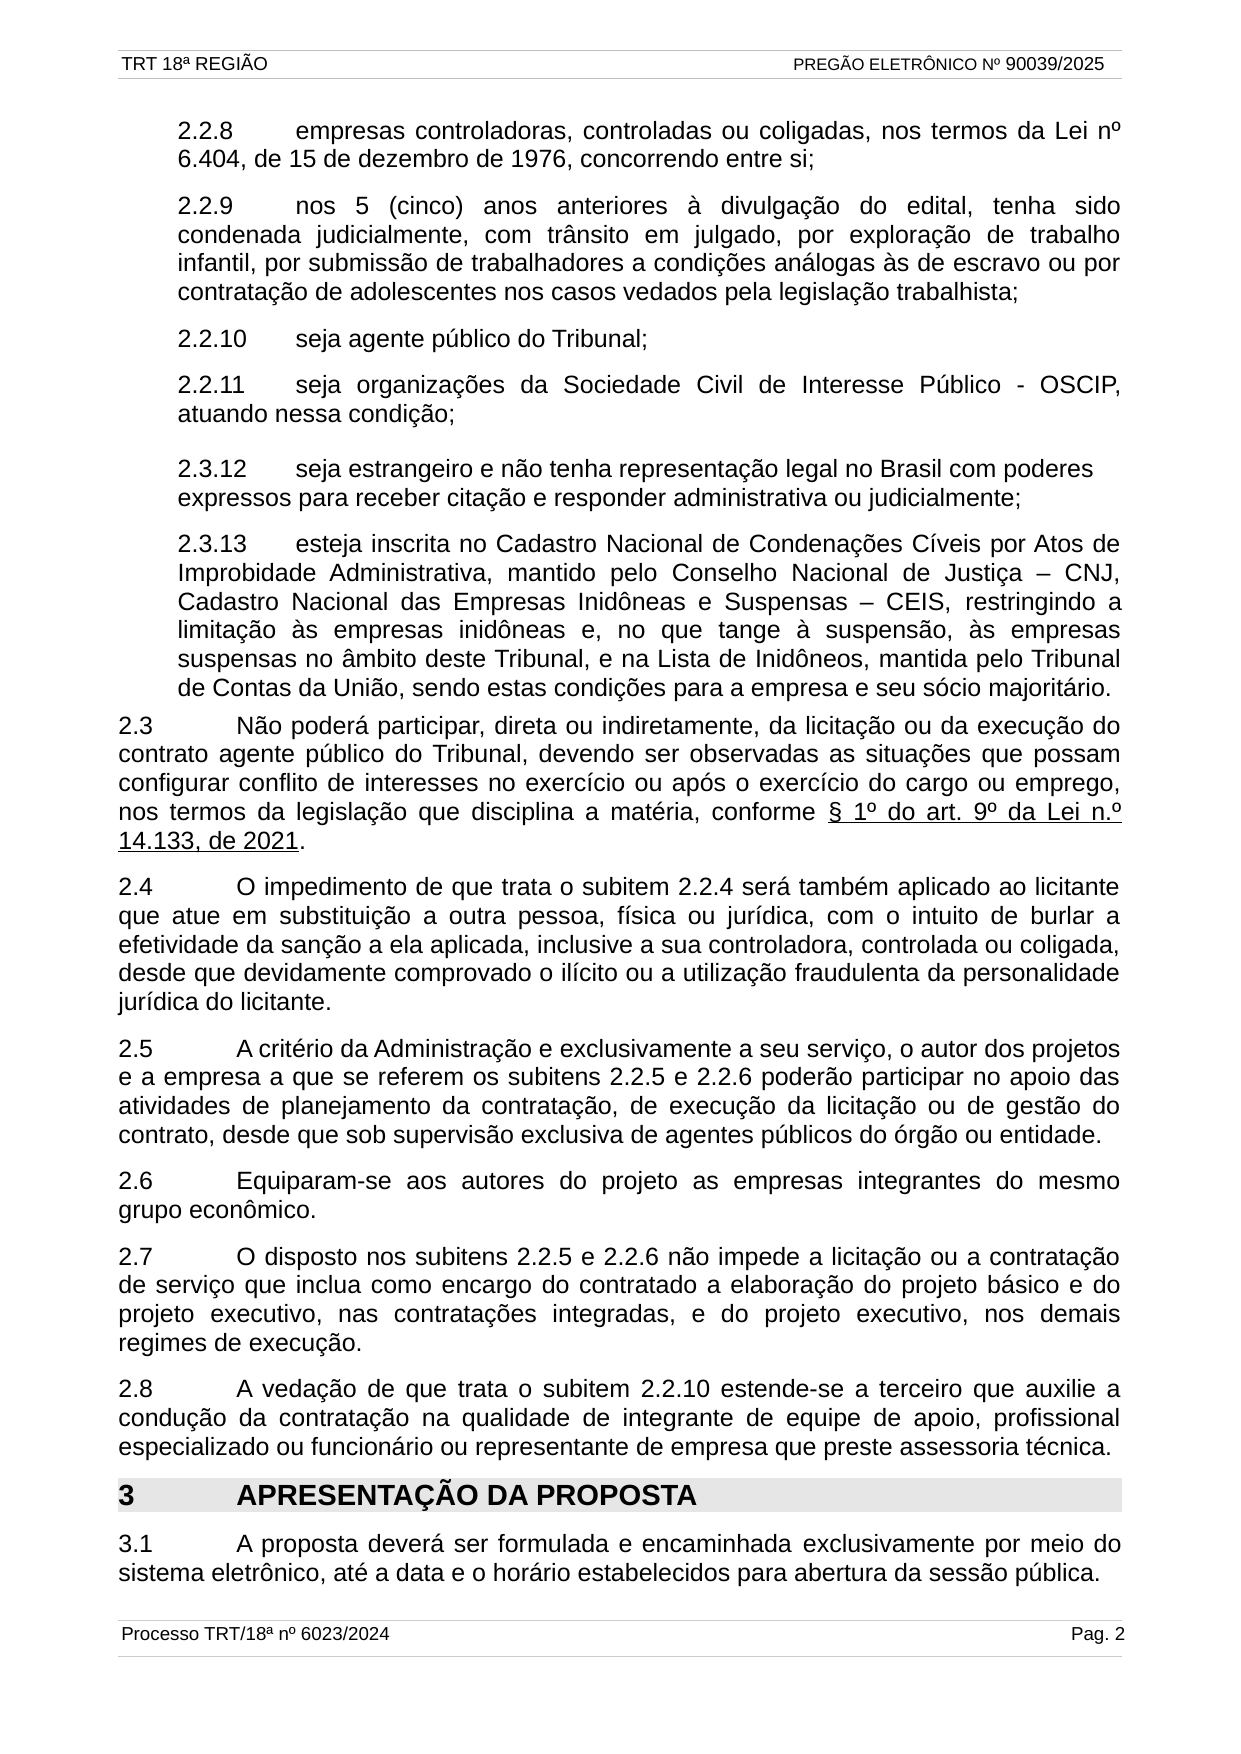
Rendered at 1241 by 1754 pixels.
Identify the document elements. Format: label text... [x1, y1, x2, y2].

text 2.2.9 nos 5 (cinco) anos anteriores à divulgação do edital, tenha sido condenada judicialmente, com trânsito em julgado, por exploração de trabalho infantil, por submissão de trabalhadores a condições análogas às de escravo ou por contratação de adolescentes nos casos vedados pela legislação trabalhista; [177, 191, 1122, 306]
text 3 APRESENTAÇÃO DA PROPOSTA [118, 1478, 1122, 1512]
text 2.3.12 seja estrangeiro e não tenha representação legal no Brasil com poderes [177, 454, 1122, 483]
text 2.4 O impedimento de que trata o subitem 2.2.4 será também aplicado ao licitante que atue em substituição a outra pessoa, física ou jurídica, com o intuito de burlar a efetividade da sanção a ela aplicada, inclusive a sua controladora, controlada ou coligada, desde que devidamente comprovado o ilícito ou a utilização fraudulenta da personalidade jurídica do licitante. [118, 872, 1122, 1016]
text 2.6 Equiparam-se aos autores do projeto as empresas integrantes do mesmo grupo econômico. [118, 1166, 1122, 1224]
text 2.2.11 seja organizações da Sociedade Civil de Interesse Público - OSCIP, atuando nessa condição; [177, 370, 1122, 427]
text 2.2.10 seja agente público do Tribunal; [177, 323, 1122, 352]
text expressos para receber citação e responder administrativa ou judicialmente; [177, 483, 1122, 512]
text 2.8 A vedação de que trata o subitem 2.2.10 estende-se a terceiro que auxilie a condução da contratação na qualidade de integrante de equipe de apoio, profissional especializado ou funcionário ou representante de empresa que preste assessoria técnica. [118, 1374, 1122, 1460]
text 2.2.8 empresas controladoras, controladas ou coligadas, nos termos da Lei nº 6.404, de 15 de dezembro de 1976, concorrendo entre si; [177, 116, 1122, 173]
text 2.3.13 esteja inscrita no Cadastro Nacional de Condenações Cíveis por Atos de Improbidade Administrativa, mantido pelo Conselho Nacional de Justiça – CNJ, Cadastro Nacional das Empresas Inidôneas e Suspensas – CEIS, restringindo a limitação às empresas inidôneas e, no que tange à suspensão, às empresas suspensas no âmbito deste Tribunal, e na Lista de Inidôneos, mantida pelo Tribunal de Contas da União, sendo estas condições para a empresa e seu sócio majoritário. [177, 529, 1122, 702]
text 2.3 Não poderá participar, direta ou indiretamente, da licitação ou da execução do contrato agente público do Tribunal, devendo ser observadas as situações que possam configurar conflito de interesses no exercício ou após o exercício do cargo ou emprego, nos termos da legislação que disciplina a matéria, conforme § 1º do art. 9º da Lei n.º 14.133, de 2021. [118, 711, 1122, 854]
text 3.1 A proposta deverá ser formulada e encaminhada exclusivamente por meio do sistema eletrônico, até a data e o horário estabelecidos para abertura da sessão pública. [118, 1529, 1122, 1587]
text 2.7 O disposto nos subitens 2.2.5 e 2.2.6 não impede a licitação ou a contratação de serviço que inclua como encargo do contratado a elaboração do projeto básico e do projeto executivo, nas contratações integradas, e do projeto executivo, nos demais regimes de execução. [118, 1241, 1122, 1356]
text 2.5 A critério da Administração e exclusivamente a seu serviço, o autor dos projetos e a empresa a que se referem os subitens 2.2.5 e 2.2.6 poderão participar no apoio das atividades de planejamento da contratação, de execução da licitação ou de gestão do contrato, desde que sob supervisão exclusiva de agentes públicos do órgão ou entidade. [118, 1033, 1122, 1148]
